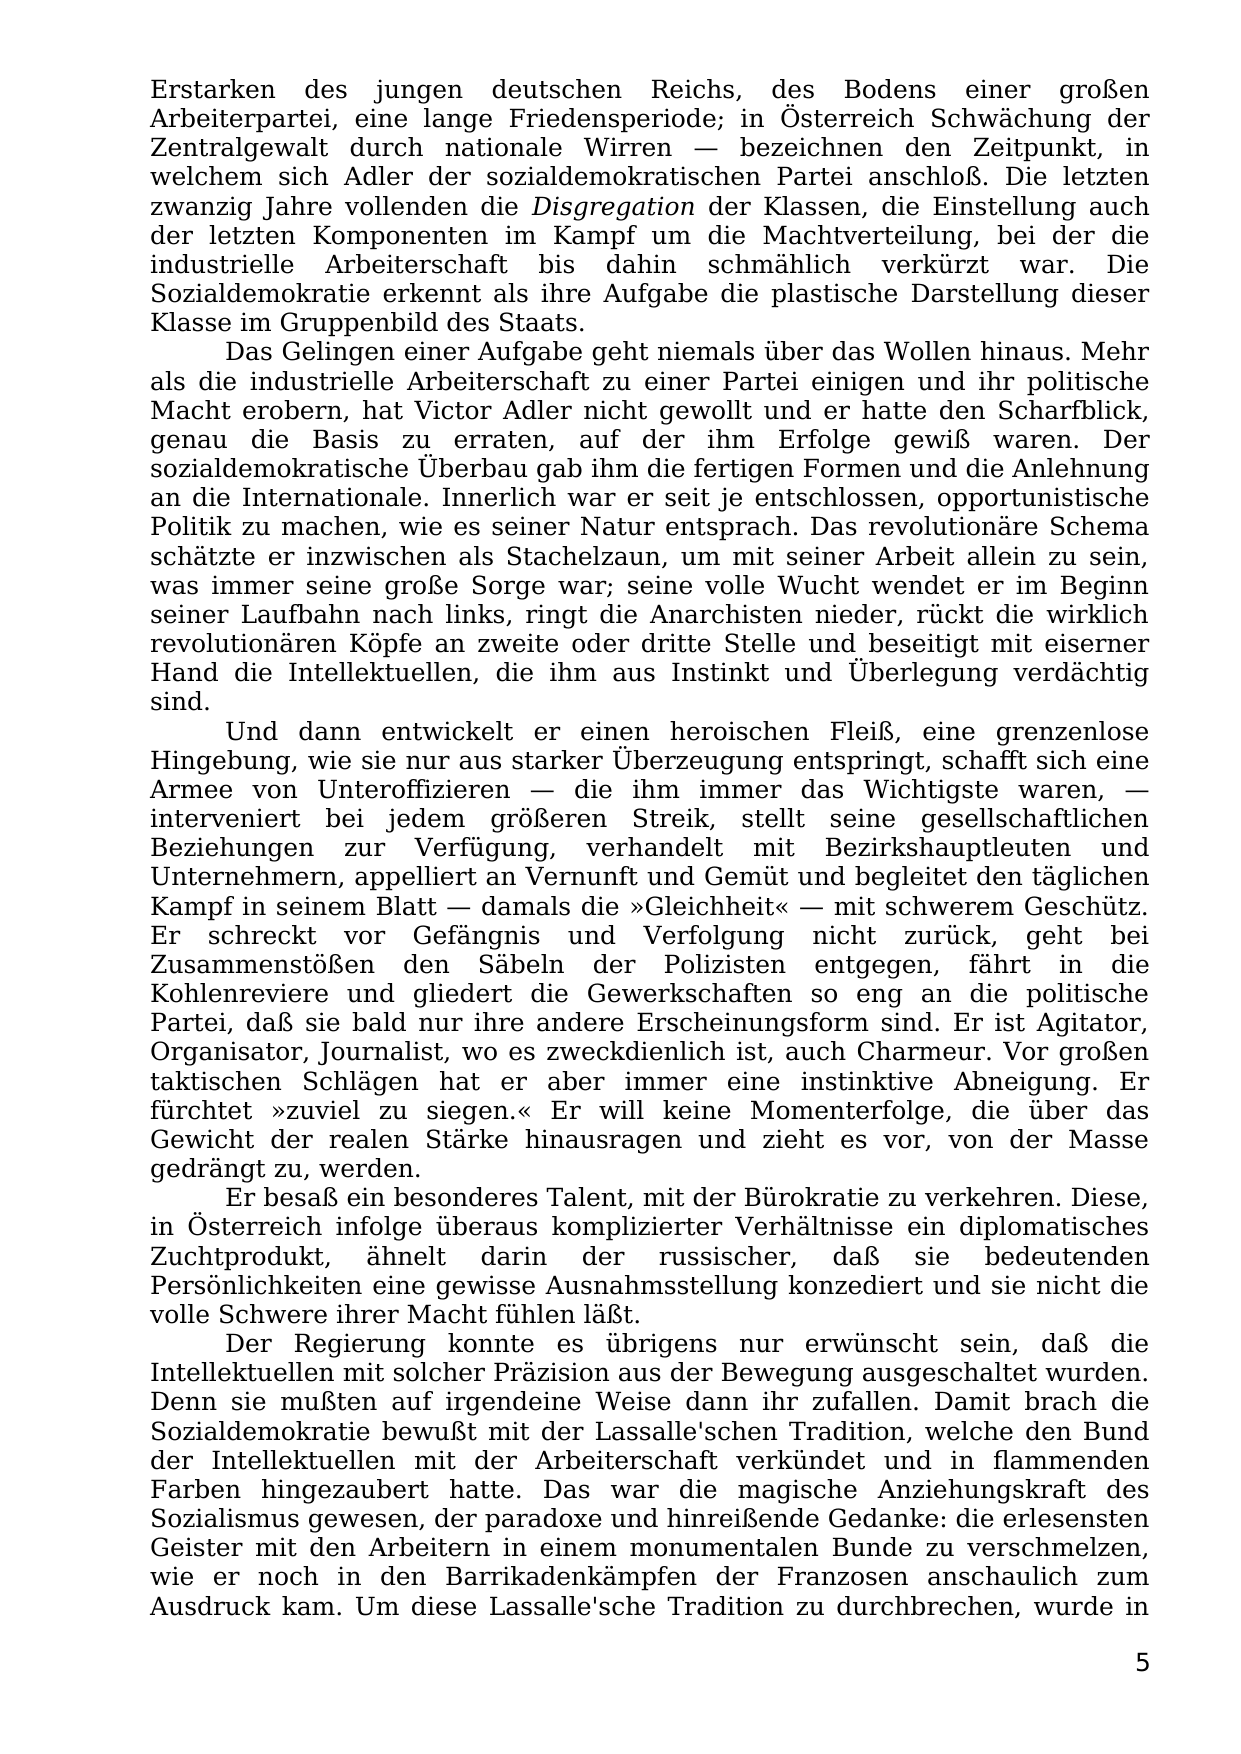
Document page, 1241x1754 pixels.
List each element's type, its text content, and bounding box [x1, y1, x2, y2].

text Das Gelingen einer Aufgabe geht niemals über das Wollen hinaus. Mehr als die industrielle Arbeiterschaft zu einer Partei einigen und ihr politische Macht erobern, hat Victor Adler nicht gewollt und er hatte den Scharfblick, genau die Basis zu erraten, auf der ihm Erfolge gewiß waren. Der sozialdemokratische Überbau gab ihm die fertigen Formen und die Anlehnung an die Internationale. Innerlich war er seit je entschlossen, opportunistische Politik zu machen, wie es seiner Natur entsprach. Das revolutionäre Schema schätzte er inzwischen als Stachelzaun, um mit seiner Arbeit allein zu sein, was immer seine große Sorge war; seine volle Wucht wendet er im Beginn seiner Laufbahn nach links, ringt die Anarchisten nieder, rückt die wirklich revolutionären Köpfe an zweite oder dritte Stelle und beseitigt mit eiserner Hand die Intellektuellen, die ihm aus Instinkt und Überlegung verdächtig sind. [150, 337, 1151, 717]
text Der Regierung konnte es übrigens nur erwünscht sein, daß die Intellektuellen mit solcher Präzision aus der Bewegung ausgeschaltet wurden. Denn sie mußten auf irgendeine Weise dann ihr zufallen. Damit brach die Sozialdemokratie bewußt mit der Lassalle'schen Tradition, welche den Bund der Intellektuellen mit der Arbeiterschaft verkündet und in flammenden Farben hingezaubert hatte. Das war die magische Anziehungskraft des Sozialismus gewesen, der paradoxe und hinreißende Gedanke: die erlesensten Geister mit den Arbeitern in einem monumentalen Bunde zu verschmelzen, wie er noch in den Barrikadenkämpfen der Franzosen anschaulich zum Ausdruck kam. Um diese Lassalle'sche Tradition zu durchbrechen, wurde in [150, 1329, 1151, 1621]
text Er besaß ein besonderes Talent, mit der Bürokratie zu verkehren. Diese, in Österreich infolge überaus komplizierter Verhältnisse ein diplomatisches Zuchtprodukt, ähnelt darin der russischer, daß sie bedeutenden Persönlichkeiten eine gewisse Ausnahmsstellung konzediert und sie nicht die volle Schwere ihrer Macht fühlen läßt. [150, 1183, 1151, 1329]
text Erstarken des jungen deutschen Reichs, des Bodens einer großen Arbeiterpartei, eine lange Friedensperiode; in Österreich Schwächung der Zentralgewalt durch nationale Wirren — bezeichnen den Zeitpunkt, in welchem sich Adler der sozialdemokratischen Partei anschloß. Die letzten zwanzig Jahre vollenden die Disgregation der Klassen, die Einstellung auch der letzten Komponenten im Kampf um die Machtverteilung, bei der die industrielle Arbeiterschaft bis dahin schmählich verkürzt war. Die Sozialdemokratie erkennt als ihre Aufgabe die plastische Darstellung dieser Klasse im Gruppenbild des Staats. [150, 75, 1151, 337]
text Und dann entwickelt er einen heroischen Fleiß, eine grenzenlose Hingebung, wie sie nur aus starker Überzeugung entspringt, schafft sich eine Armee von Unteroffizieren — die ihm immer das Wichtigste waren, — interveniert bei jedem größeren Streik, stellt seine gesellschaftlichen Beziehungen zur Verfügung, verhandelt mit Bezirkshauptleuten und Unternehmern, appelliert an Vernunft und Gemüt und begleitet den täglichen Kampf in seinem Blatt — damals die »Gleichheit« — mit schwerem Geschütz. Er schreckt vor Gefängnis und Verfolgung nicht zurück, geht bei Zusammenstößen den Säbeln der Polizisten entgegen, fährt in die Kohlenreviere und gliedert die Gewerkschaften so eng an die politische Partei, daß sie bald nur ihre andere Erscheinungsform sind. Er ist Agitator, Organisator, Journalist, wo es zweckdienlich ist, auch Charmeur. Vor großen taktischen Schlägen hat er aber immer eine instinktive Abneigung. Er fürchtet »zuviel zu siegen.« Er will keine Momenterfolge, die über das Gewicht der realen Stärke hinausragen und zieht es vor, von der Masse gedrängt zu, werden. [150, 717, 1151, 1183]
